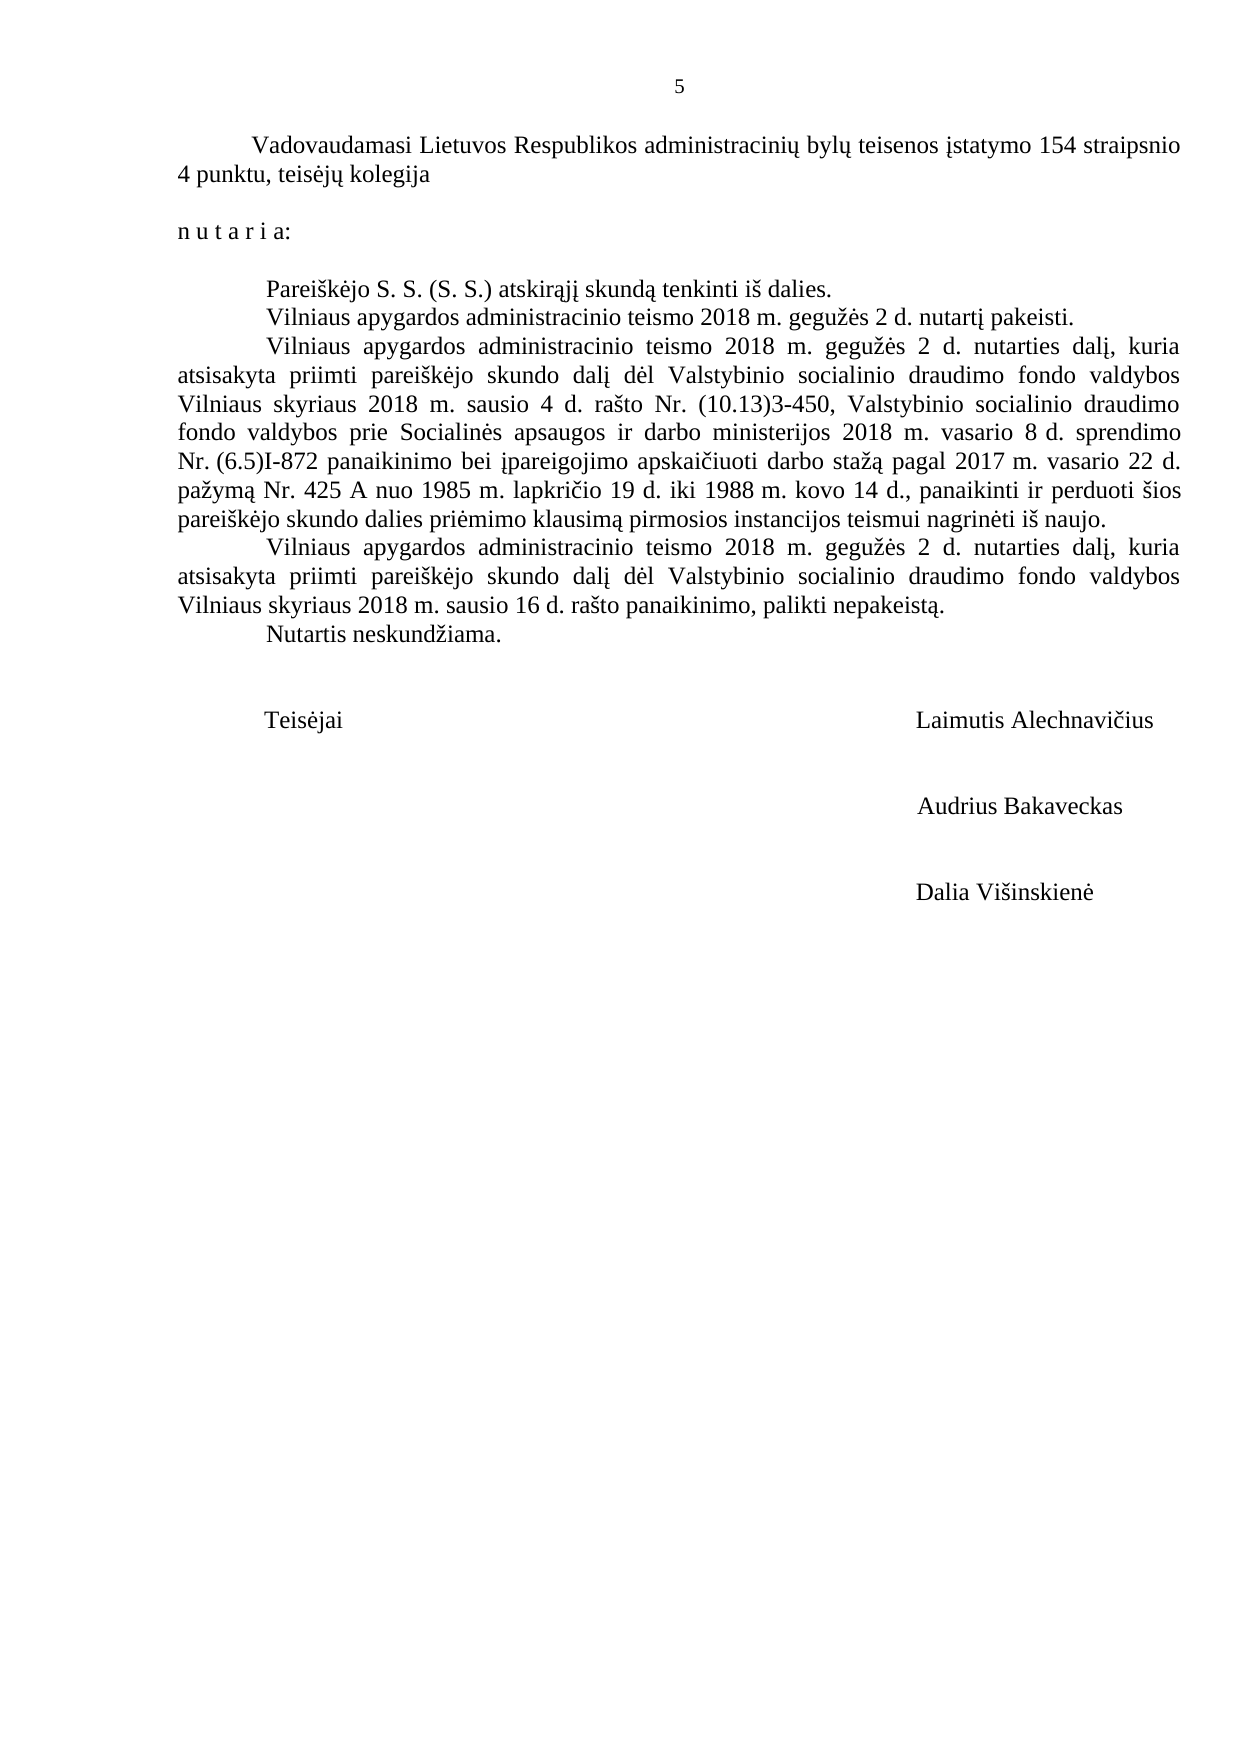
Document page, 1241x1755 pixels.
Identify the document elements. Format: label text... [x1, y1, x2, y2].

text Teisėjai Laimutis Alechnavičius [177, 705, 1181, 734]
text Dalia Višinskienė [177, 877, 1181, 906]
text Vilniaus apygardos administracinio teismo 2018 m. gegužės 2 d. nutartį pakeisti. [177, 302, 1181, 331]
text Vilniaus apygardos administracinio teismo 2018 m. gegužės 2 d. nutarties dalį, kuria atsisakyta priimti pareiškėjo skundo dalį dėl Valstybinio socialinio draudimo fondo valdybos Vilniaus skyriaus 2018 m. sausio 4 d. rašto Nr. (10.13)3-450, Valstybinio socialinio draudimo fondo valdybos prie Socialinės apsaugos ir darbo ministerijos 2018 m. vasario 8 d. sprendimo Nr. (6.5)I-872 panaikinimo bei įpareigojimo apskaičiuoti darbo stažą pagal 2017 m. vasario 22 d. pažymą Nr. 425 A nuo 1985 m. lapkričio 19 d. iki 1988 m. kovo 14 d., panaikinti ir perduoti šios pareiškėjo skundo dalies priėmimo klausimą pirmosios instancijos teismui nagrinėti iš naujo. [177, 331, 1181, 532]
text Pareiškėjo S. S. (S. S.) atskirąjį skundą tenkinti iš dalies. [177, 274, 1181, 302]
text Nutartis neskundžiama. [177, 619, 1181, 647]
text Vadovaudamasi Lietuvos Respublikos administracinių bylų teisenos įstatymo 154 straipsnio 4 punktu, teisėjų kolegija [177, 130, 1181, 187]
text Vilniaus apygardos administracinio teismo 2018 m. gegužės 2 d. nutarties dalį, kuria atsisakyta priimti pareiškėjo skundo dalį dėl Valstybinio socialinio draudimo fondo valdybos Vilniaus skyriaus 2018 m. sausio 16 d. rašto panaikinimo, palikti nepakeistą. [177, 532, 1181, 619]
text nutaria: [177, 216, 1181, 245]
text Audrius Bakaveckas [177, 791, 1181, 820]
